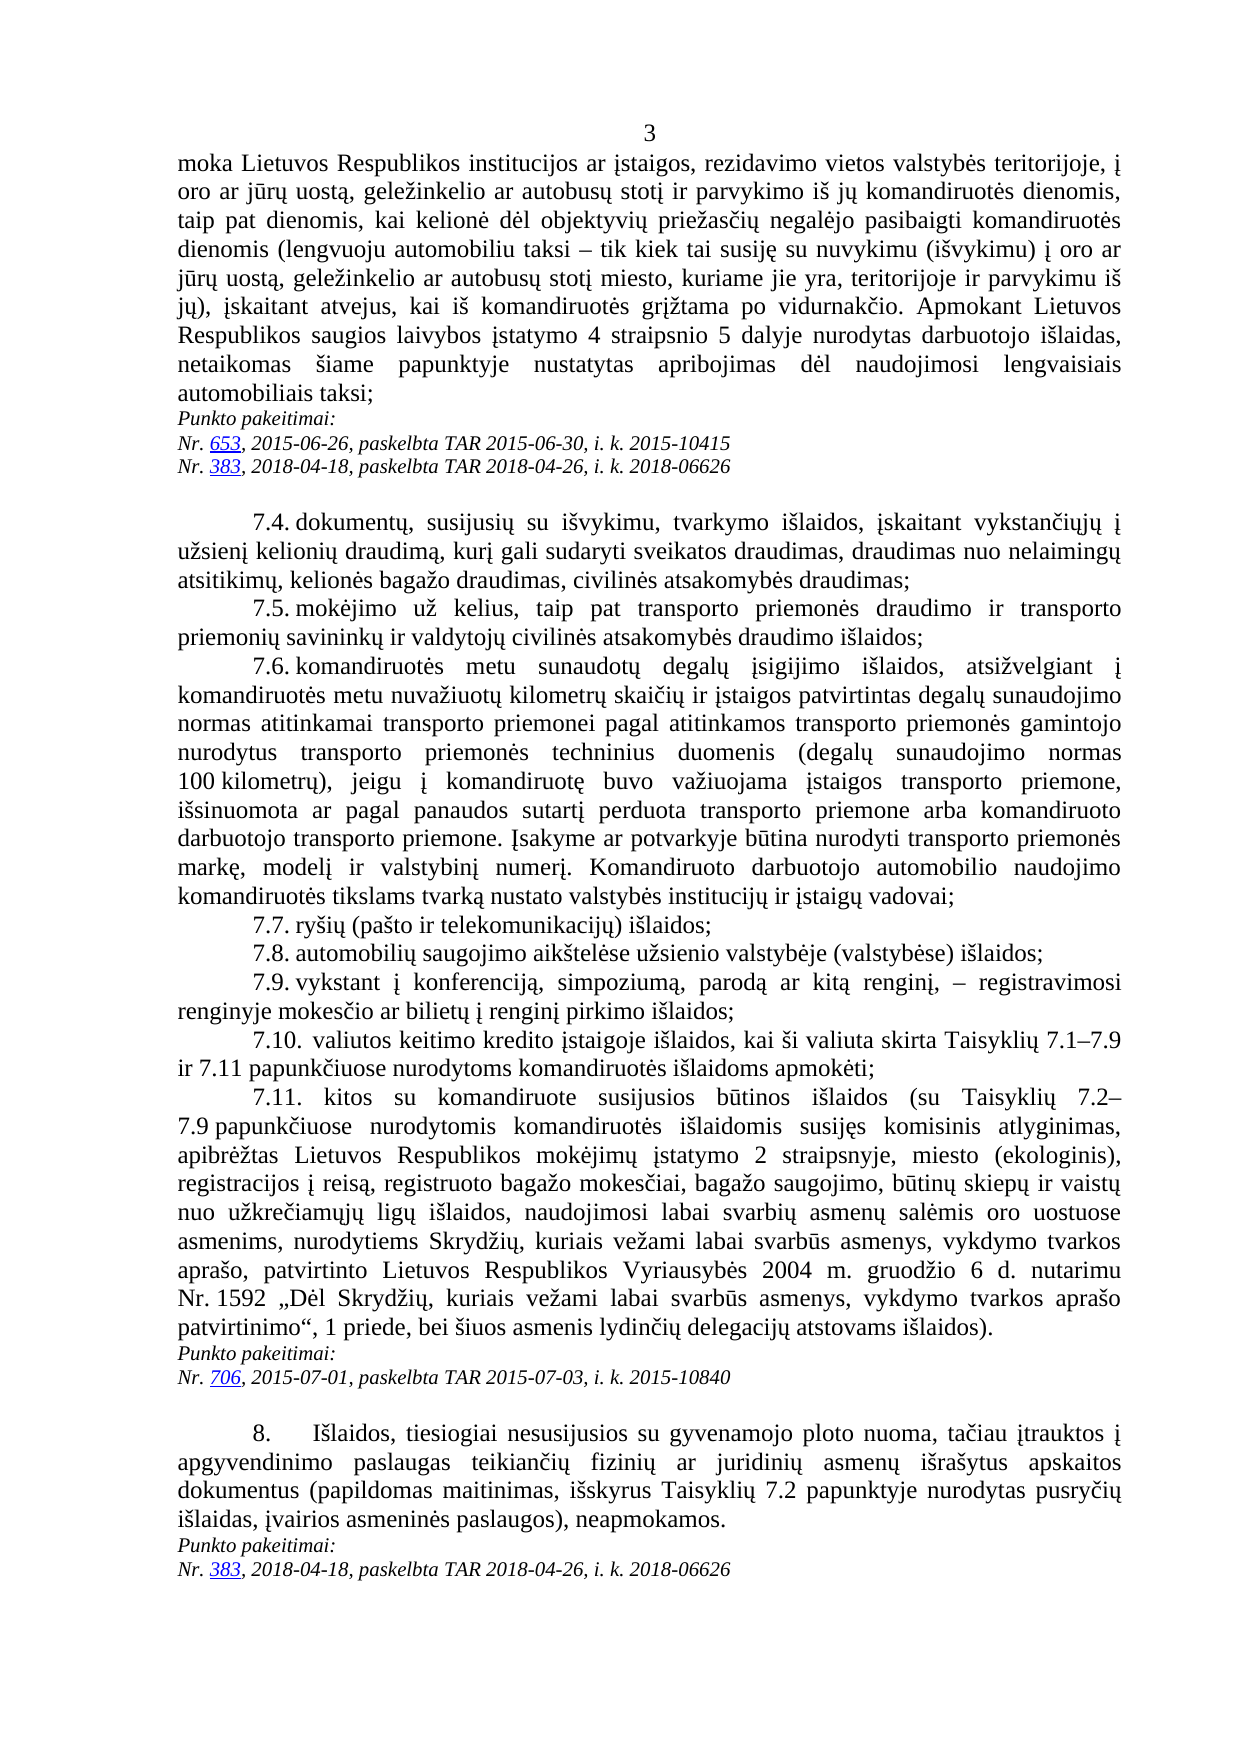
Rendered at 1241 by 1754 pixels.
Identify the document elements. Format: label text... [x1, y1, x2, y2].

text 7.6. komandiruotės metu sunaudotų degalų įsigijimo išlaidos, atsižvelgiant į komandiruotės metu nuvažiuotų kilometrų skaičių ir įstaigos patvirtintas degalų sunaudojimo normas atitinkamai transporto priemonei pagal atitinkamos transporto priemonės gamintojo nurodytus transporto priemonės techninius duomenis (degalų sunaudojimo normas 100 kilometrų), jeigu į komandiruotę buvo važiuojama įstaigos transporto priemone, išsinuomota ar pagal panaudos sutartį perduota transporto priemone arba komandiruoto darbuotojo transporto priemone. Įsakyme ar potvarkyje būtina nurodyti transporto priemonės markę, modelį ir valstybinį numerį. Komandiruoto darbuotojo automobilio naudojimo komandiruotės tikslams tvarką nustato valstybės institucijų ir įstaigų vadovai; [177, 651, 1122, 910]
text 7.7. ryšių (pašto ir telekomunikacijų) išlaidos; [177, 910, 1122, 938]
text 7.4. dokumentų, susijusių su išvykimu, tvarkymo išlaidos, įskaitant vykstančiųjų į užsienį kelionių draudimą, kurį gali sudaryti sveikatos draudimas, draudimas nuo nelaimingų atsitikimų, kelionės bagažo draudimas, civilinės atsakomybės draudimas; [177, 507, 1122, 593]
text Nr. 383, 2018-04-18, paskelbta TAR 2018-04-26, i. k. 2018-06626 [177, 1557, 1122, 1581]
text moka Lietuvos Respublikos institucijos ar įstaigos, rezidavimo vietos valstybės teritorijoje, į oro ar jūrų uostą, geležinkelio ar autobusų stotį ir parvykimo iš jų komandiruotės dienomis, taip pat dienomis, kai kelionė dėl objektyvių priežasčių negalėjo pasibaigti komandiruotės dienomis (lengvuoju automobiliu taksi – tik kiek tai susiję su nuvykimu (išvykimu) į oro ar jūrų uostą, geležinkelio ar autobusų stotį miesto, kuriame jie yra, teritorijoje ir parvykimu iš jų), įskaitant atvejus, kai iš komandiruotės grįžtama po vidurnakčio. Apmokant Lietuvos Respublikos saugios laivybos įstatymo 4 straipsnio 5 dalyje nurodytas darbuotojo išlaidas, netaikomas šiame papunktyje nustatytas apribojimas dėl naudojimosi lengvaisiais automobiliais taksi; [177, 148, 1122, 406]
text 7.8. automobilių saugojimo aikštelėse užsienio valstybėje (valstybėse) išlaidos; [177, 938, 1122, 967]
text Punkto pakeitimai: [177, 406, 1122, 430]
text Punkto pakeitimai: [177, 1341, 1122, 1365]
text 7.10. valiutos keitimo kredito įstaigoje išlaidos, kai ši valiuta skirta Taisyklių 7.1–7.9 ir 7.11 papunkčiuose nurodytoms komandiruotės išlaidoms apmokėti; [177, 1025, 1122, 1082]
text 7.9. vykstant į konferenciją, simpoziumą, parodą ar kitą renginį, – registravimosi renginyje mokesčio ar bilietų į renginį pirkimo išlaidos; [177, 967, 1122, 1025]
text Nr. 706, 2015-07-01, paskelbta TAR 2015-07-03, i. k. 2015-10840 [177, 1365, 1122, 1389]
text Punkto pakeitimai: [177, 1533, 1122, 1557]
text 7.11. kitos su komandiruote susijusios būtinos išlaidos (su Taisyklių 7.2–7.9 papunkčiuose nurodytomis komandiruotės išlaidomis susijęs komisinis atlyginimas, apibrėžtas Lietuvos Respublikos mokėjimų įstatymo 2 straipsnyje, miesto (ekologinis), registracijos į reisą, registruoto bagažo mokesčiai, bagažo saugojimo, būtinų skiepų ir vaistų nuo užkrečiamųjų ligų išlaidos, naudojimosi labai svarbių asmenų salėmis oro uostuose asmenims, nurodytiems Skrydžių, kuriais vežami labai svarbūs asmenys, vykdymo tvarkos aprašo, patvirtinto Lietuvos Respublikos Vyriausybės 2004 m. gruodžio 6 d. nutarimu Nr. 1592 „Dėl Skrydžių, kuriais vežami labai svarbūs asmenys, vykdymo tvarkos aprašo patvirtinimo“, 1 priede, bei šiuos asmenis lydinčių delegacijų atstovams išlaidos). [177, 1082, 1122, 1341]
text Nr. 653, 2015-06-26, paskelbta TAR 2015-06-30, i. k. 2015-10415 [177, 430, 1122, 454]
text Nr. 383, 2018-04-18, paskelbta TAR 2018-04-26, i. k. 2018-06626 [177, 454, 1122, 478]
text 8. Išlaidos, tiesiogiai nesusijusios su gyvenamojo ploto nuoma, tačiau įtrauktos į apgyvendinimo paslaugas teikiančių fizinių ar juridinių asmenų išrašytus apskaitos dokumentus (papildomas maitinimas, išskyrus Taisyklių 7.2 papunktyje nurodytas pusryčių išlaidas, įvairios asmeninės paslaugos), neapmokamos. [177, 1418, 1122, 1533]
text 7.5. mokėjimo už kelius, taip pat transporto priemonės draudimo ir transporto priemonių savininkų ir valdytojų civilinės atsakomybės draudimo išlaidos; [177, 593, 1122, 651]
